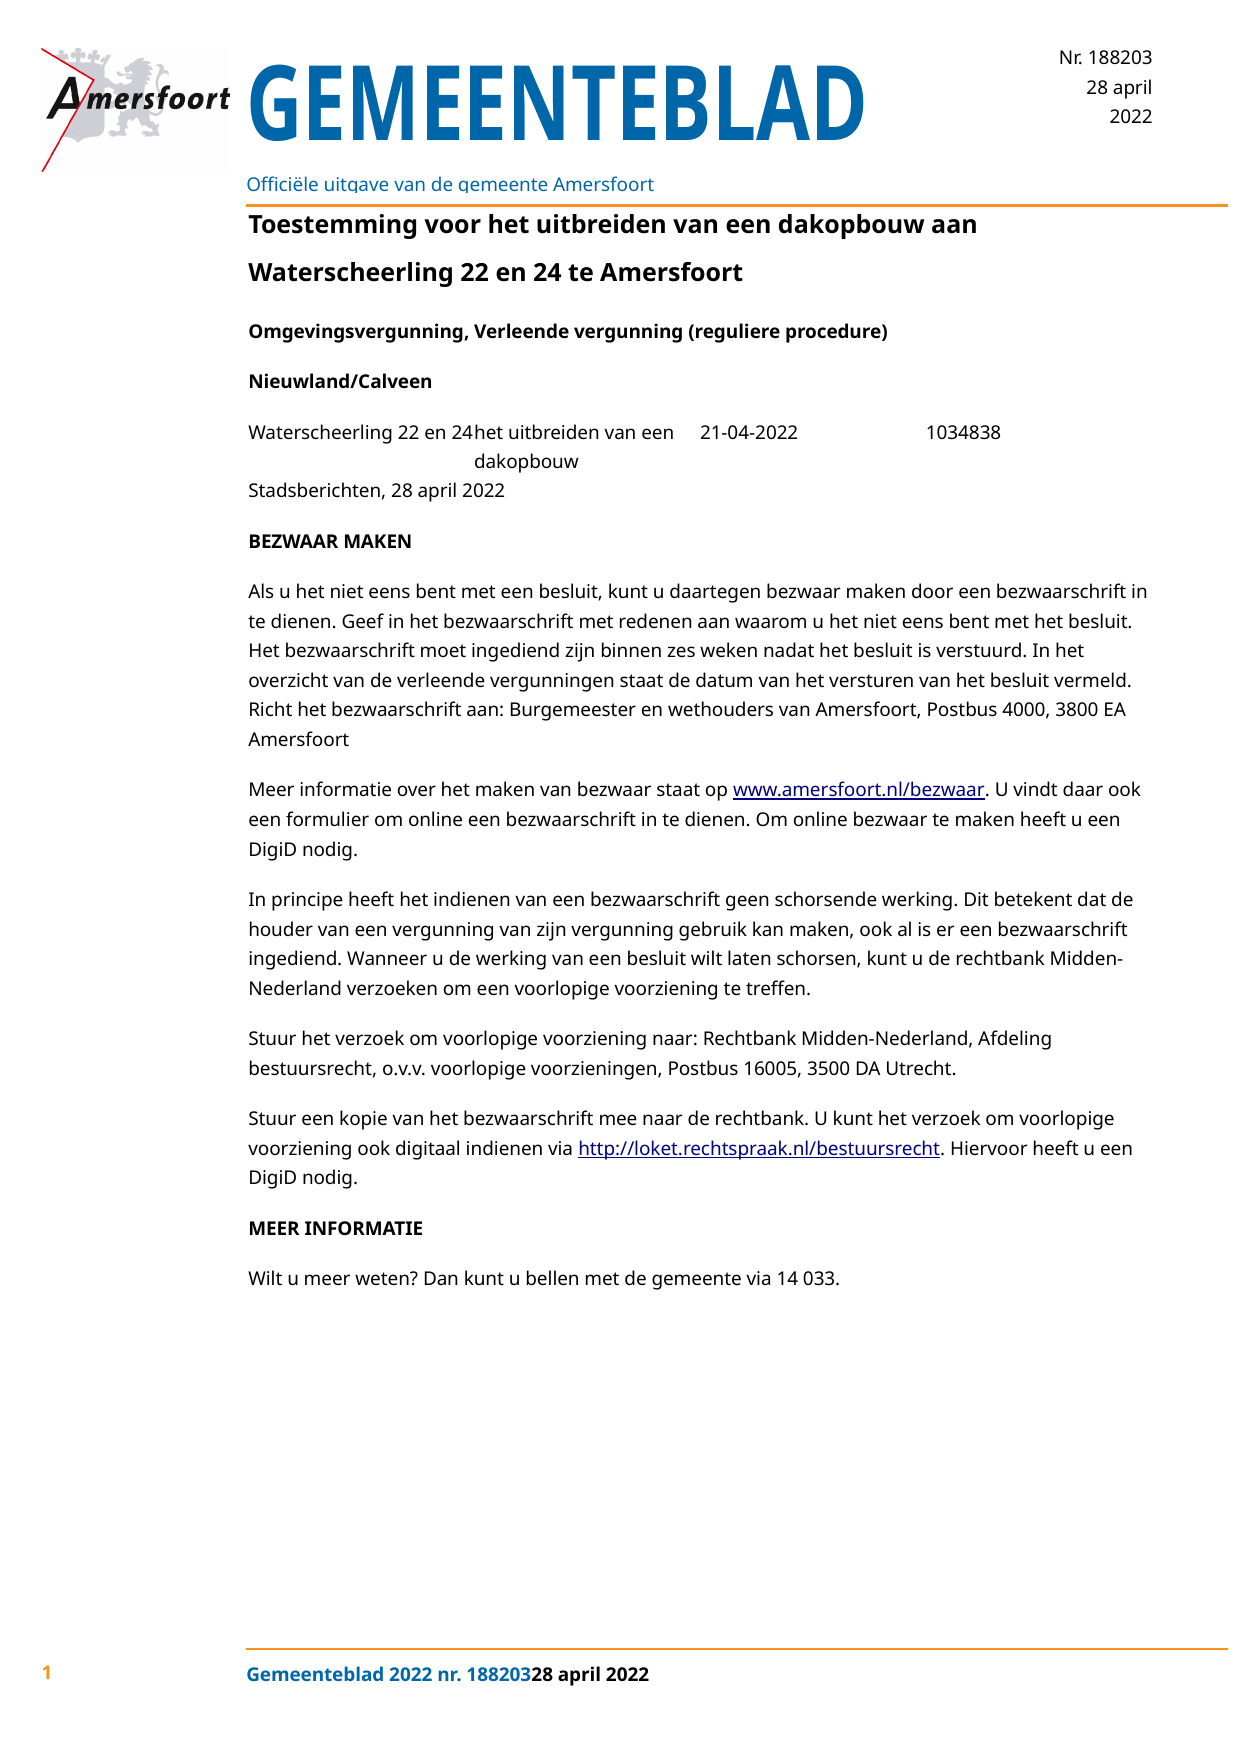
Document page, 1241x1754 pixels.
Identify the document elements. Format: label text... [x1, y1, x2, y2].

table_header Waterscheerling 22 en 24 [248, 419, 474, 474]
text Stuur het verzoek om voorlopige voorziening naar: Rechtbank Midden-Nederland, Afdeling bestuursrecht, o.v.v. voorlopige voorzieningen, Postbus 16005, 3500 DA Utrecht. [248, 1025, 1152, 1081]
text BEZWAAR MAKEN [248, 528, 1152, 553]
text Nieuwland/Calveen [248, 368, 1152, 394]
table_header het uitbreiden van een dakopbouw [474, 419, 700, 474]
text Omgevingsvergunning, Verleende vergunning (reguliere procedure) [248, 318, 1152, 344]
text Stadsberichten, 28 april 2022 [248, 477, 1152, 503]
text MEER INFORMATIE [248, 1215, 1152, 1241]
text Meer informatie over het maken van bezwaar staat op www.amersfoort.nl/bezwaar. U vindt daar ook een formulier om online een bezwaarschrift in te dienen. Om online bezwaar te maken heeft u een DigiD nodig. [248, 777, 1152, 861]
text Als u het niet eens bent met een besluit, kunt u daartegen bezwaar maken door een bezwaarschrift in te dienen. Geef in het bezwaarschrift met redenen aan waarom u het niet eens bent met het besluit. Het bezwaarschrift moet ingediend zijn binnen zes weken nadat het besluit is verstuurd. In het overzicht van de verleende vergunningen staat de datum van het versturen van het besluit vermeld. Richt het bezwaarschrift aan: Burgemeester en wethouders van Amersfoort, Postbus 4000, 3800 EA Amersfoort [248, 578, 1152, 752]
picture [41, 47, 231, 172]
text Toestemming voor het uitbreiden van een dakopbouw aan Waterscheerling 22 en 24 te Amersfoort [248, 207, 1152, 288]
table_header 21-04-2022 [700, 419, 926, 474]
text Stuur een kopie van het bezwaarschrift mee naar de rechtbank. U kunt het verzoek om voorlopige voorziening ook digitaal indienen via http://loket.rechtspraak.nl/bestuursrecht. Hiervoor heeft u een DigiD nodig. [248, 1105, 1152, 1190]
table_header 1034838 [926, 419, 1152, 474]
text In principe heeft het indienen van een bezwaarschrift geen schorsende werking. Dit betekent dat de houder van een vergunning van zijn vergunning gebruik kan maken, ook al is er een bezwaarschrift ingediend. Wanneer u de werking van een besluit wilt laten schorsen, kunt u de rechtbank Midden-Nederland verzoeken om een voorlopige voorziening te treffen. [248, 886, 1152, 1001]
text Wilt u meer weten? Dan kunt u bellen met de gemeente via 14 033. [248, 1265, 1152, 1291]
